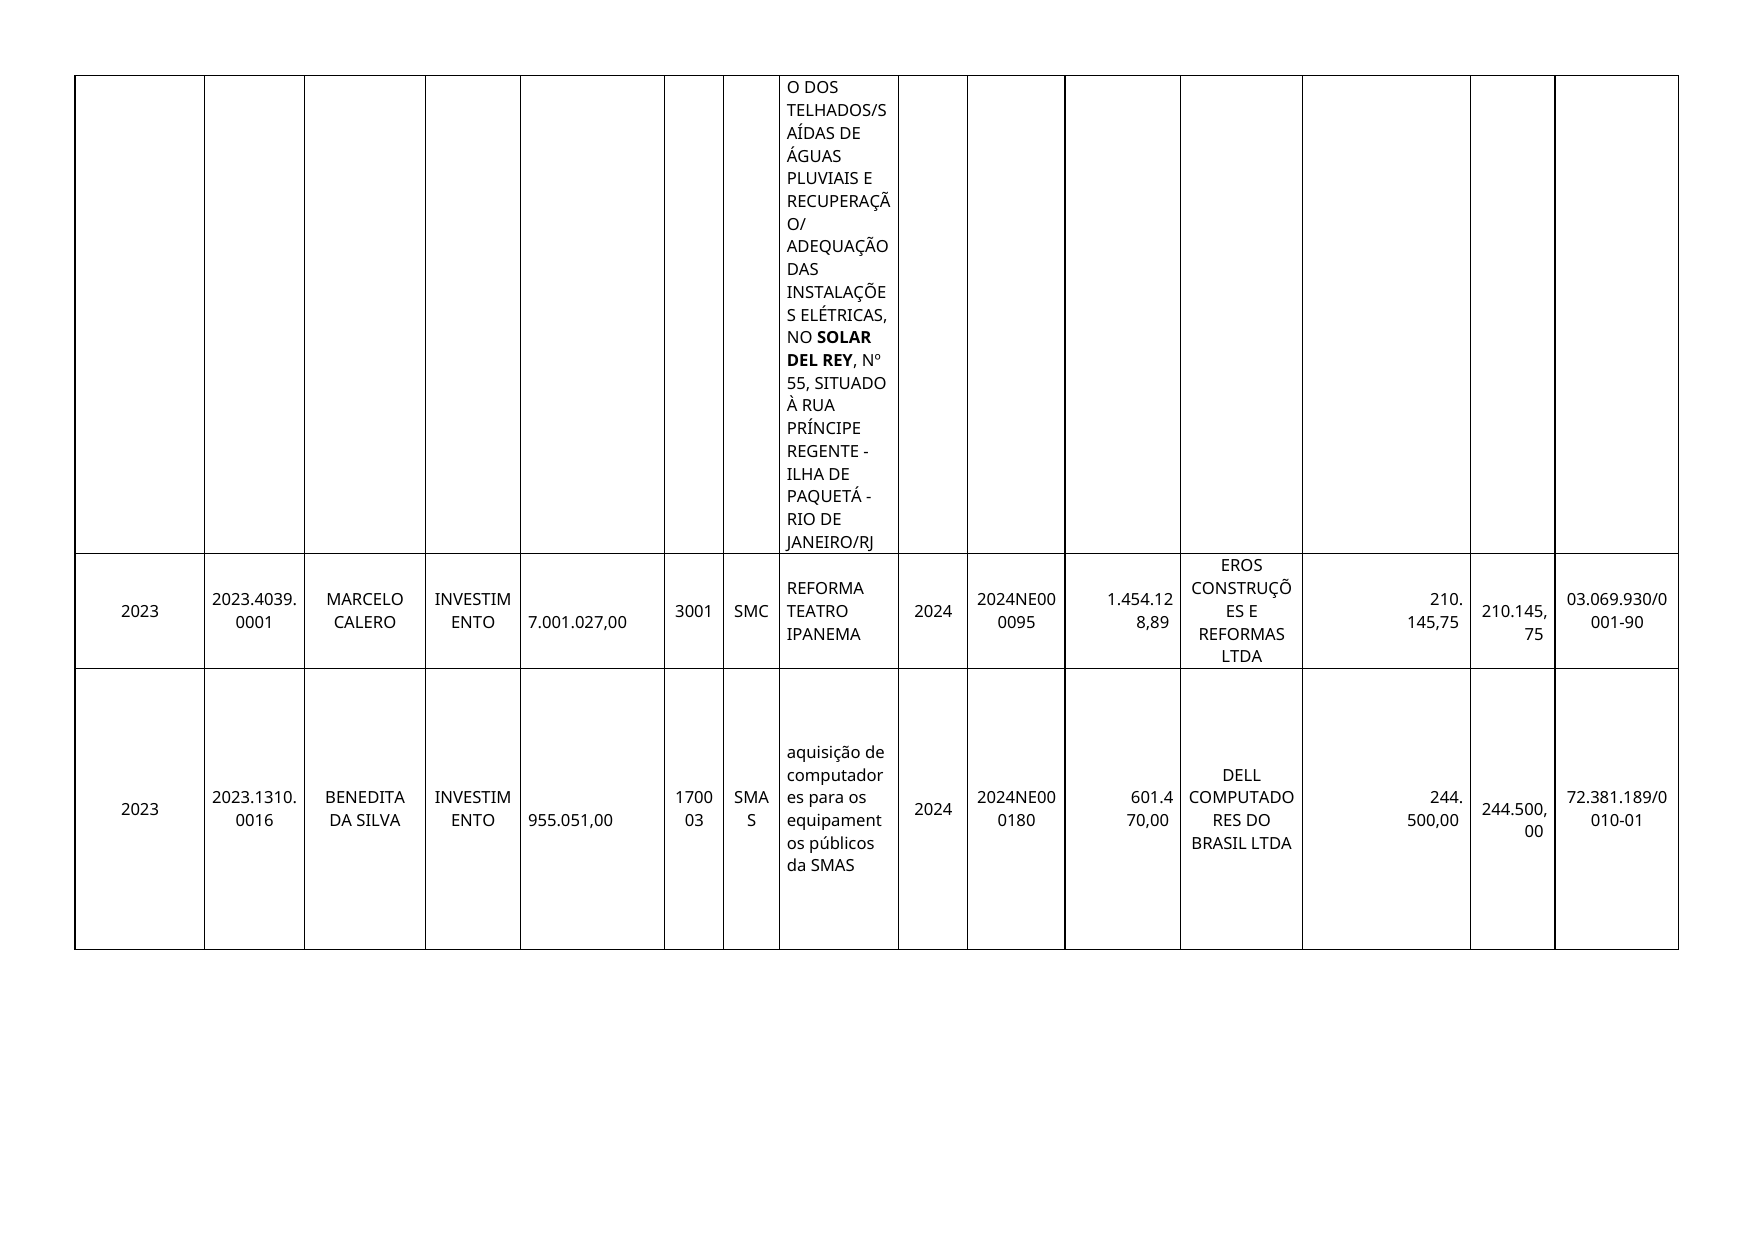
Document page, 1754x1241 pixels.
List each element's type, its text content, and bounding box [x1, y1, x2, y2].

table_cell 72.381.189/0010-01 [1556, 669, 1678, 949]
table_cell [521, 76, 664, 553]
table_cell REFORMA TEATRO IPANEMA [780, 554, 898, 667]
table_cell MARCELO CALERO [305, 554, 425, 667]
table_cell 210.145,75 [1303, 554, 1470, 667]
table_cell 210.145,75 [1471, 554, 1554, 667]
table_cell SMC [724, 554, 779, 667]
table_cell [76, 76, 204, 553]
table_cell SMAS [724, 669, 779, 949]
table_cell 2024NE000095 [968, 554, 1064, 667]
table_cell [899, 76, 967, 553]
table_cell DELL COMPUTADORES DO BRASIL LTDA [1181, 669, 1302, 949]
table_cell [205, 76, 304, 553]
table_cell O DOS TELHADOS/SAÍDAS DE ÁGUAS PLUVIAIS E RECUPERAÇÃO/ ADEQUAÇÃO DAS INSTALAÇÕES ELÉTRICAS, NO SOLAR DEL REY, Nº 55, SITUADO À RUA PRÍNCIPE REGENTE - ILHA DE PAQUETÁ - RIO DE JANEIRO/RJ [780, 76, 898, 553]
table_cell 244.500,00 [1303, 669, 1470, 949]
table_cell 244.500,00 [1471, 669, 1554, 949]
table_cell 601.470,00 [1066, 669, 1180, 949]
table_cell [305, 76, 425, 553]
table_cell [665, 76, 723, 553]
table_cell 2023 [76, 669, 204, 949]
table_cell [1181, 76, 1302, 553]
table_cell [724, 76, 779, 553]
table_cell EROS CONSTRUÇÕES E REFORMAS LTDA [1181, 554, 1302, 667]
table_cell INVESTIMENTO [426, 554, 520, 667]
table_cell 2024 [899, 669, 967, 949]
table_cell [1471, 76, 1554, 553]
table_cell 955.051,00 [521, 669, 664, 949]
table_cell 7.001.027,00 [521, 554, 664, 667]
table_cell 2023.1310.0016 [205, 669, 304, 949]
table_cell 2023.4039.0001 [205, 554, 304, 667]
table_cell 1.454.128,89 [1066, 554, 1180, 667]
table_cell INVESTIMENTO [426, 669, 520, 949]
table_cell BENEDITA DA SILVA [305, 669, 425, 949]
table_cell [1303, 76, 1470, 553]
table_cell 3001 [665, 554, 723, 667]
table_cell 170003 [665, 669, 723, 949]
table_cell 03.069.930/0001-90 [1556, 554, 1678, 667]
table_cell [1066, 76, 1180, 553]
table_cell 2024 [899, 554, 967, 667]
table_cell [968, 76, 1064, 553]
table_cell aquisição de computadores para os equipamentos públicos da SMAS [780, 669, 898, 949]
table_cell [426, 76, 520, 553]
table_cell 2024NE000180 [968, 669, 1064, 949]
table_cell 2023 [76, 554, 204, 667]
table_cell [1556, 76, 1678, 553]
